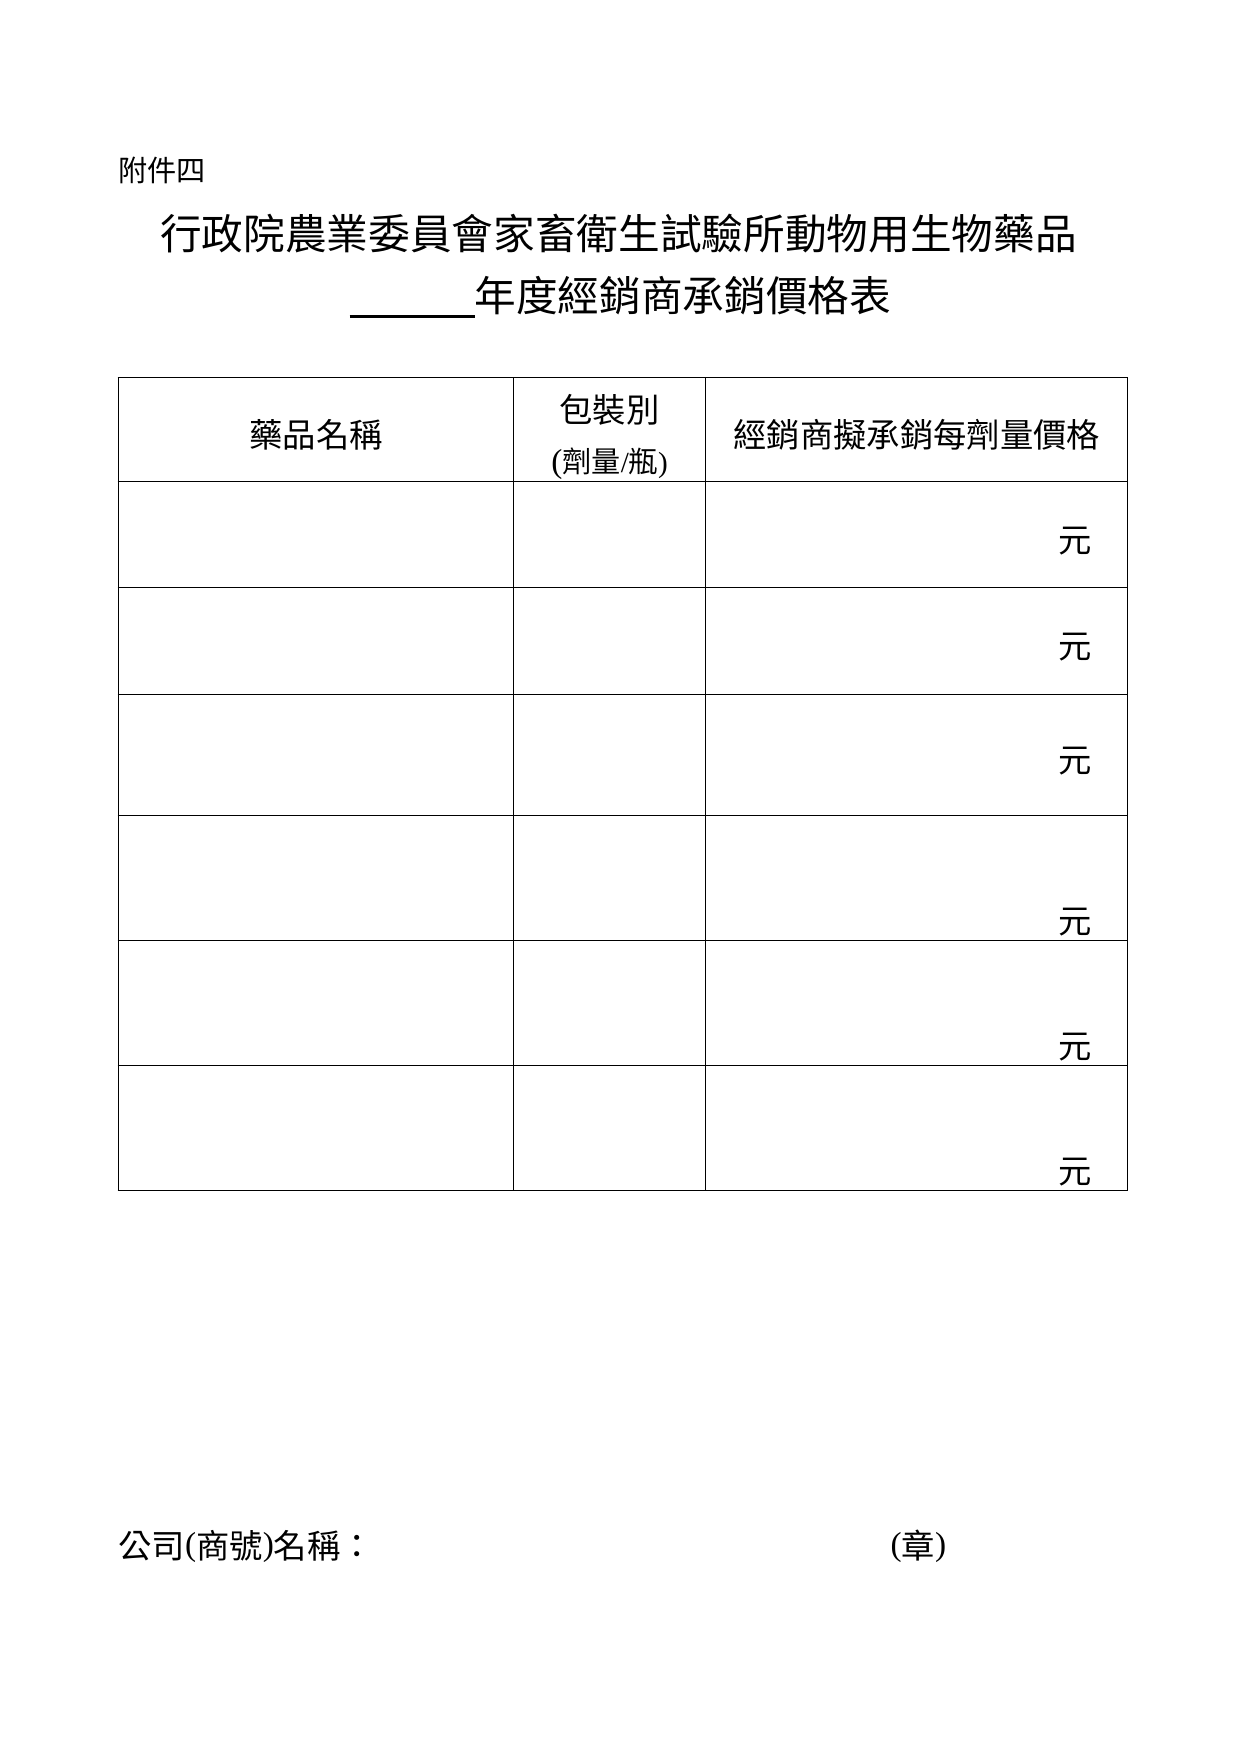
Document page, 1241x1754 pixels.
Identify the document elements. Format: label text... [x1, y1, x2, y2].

table_cell 元 [706, 816, 1127, 939]
table_cell [119, 482, 513, 587]
table_cell 元 [706, 1066, 1127, 1189]
table_cell [119, 588, 513, 693]
table_header 藥品名稱 [119, 378, 513, 481]
table_cell [514, 695, 705, 814]
table_cell [119, 941, 513, 1064]
table_cell 元 [706, 588, 1127, 693]
table_cell [119, 1066, 513, 1189]
table_cell [514, 588, 705, 693]
table_cell [514, 1066, 705, 1189]
text 年度經銷商承銷價格表 [118, 252, 1122, 314]
table_cell [119, 816, 513, 939]
table_cell 元 [706, 695, 1127, 814]
text 行政院農業委員會家畜衛生試驗所動物用生物藥品 [118, 189, 1122, 252]
table_cell 元 [706, 941, 1127, 1064]
table_cell [119, 695, 513, 814]
text 公司(商號)名稱： (章) [118, 1502, 1020, 1564]
table_cell [514, 941, 705, 1064]
table_header 經銷商擬承銷每劑量價格 [706, 378, 1127, 481]
table_cell [514, 482, 705, 587]
table_header 包裝別 (劑量/瓶) [514, 378, 705, 481]
text 附件四 [118, 127, 1122, 189]
table_cell 元 [706, 482, 1127, 587]
table_cell [514, 816, 705, 939]
